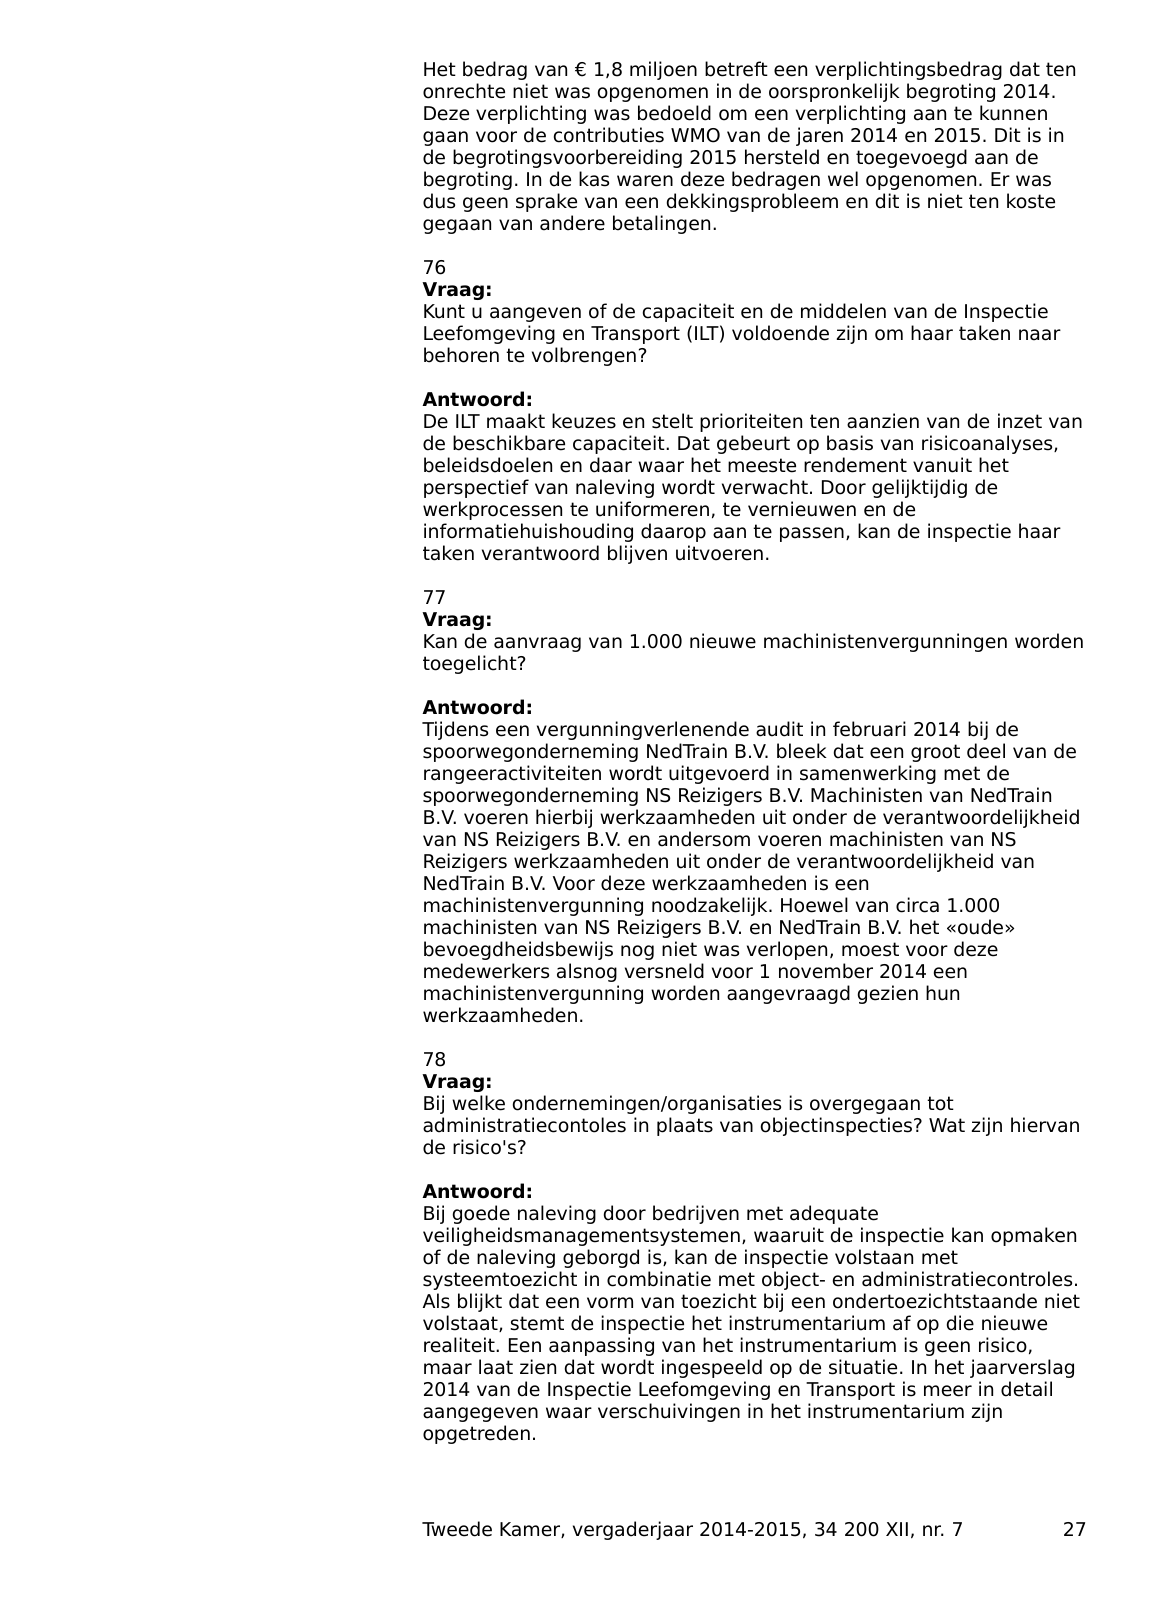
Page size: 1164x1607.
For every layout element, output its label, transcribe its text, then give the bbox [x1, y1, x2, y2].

text Antwoord: [422, 697, 1087, 719]
text Bij goede naleving door bedrijven met adequate veiligheidsmanagementsystemen, waaruit de inspectie kan opmaken of de naleving geborgd is, kan de inspectie volstaan met systeemtoezicht in combinatie met object- en administratiecontroles. Als blijkt dat een vorm van toezicht bij een ondertoezichtstaande niet volstaat, stemt de inspectie het instrumentarium af op die nieuwe realiteit. Een aanpassing van het instrumentarium is geen risico, maar laat zien dat wordt ingespeeld op de situatie. In het jaarverslag 2014 van de Inspectie Leefomgeving en Transport is meer in detail aangegeven waar verschuivingen in het instrumentarium zijn opgetreden. [422, 1203, 1087, 1445]
text Kan de aanvraag van 1.000 nieuwe machinistenvergunningen worden toegelicht? [422, 631, 1087, 675]
text Vraag: [422, 609, 1087, 631]
text 78 [422, 1049, 1087, 1071]
text Kunt u aangeven of de capaciteit en de middelen van de Inspectie Leefomgeving en Transport (ILT) voldoende zijn om haar taken naar behoren te volbrengen? [422, 301, 1087, 367]
text 77 [422, 587, 1087, 609]
text Het bedrag van € 1,8 miljoen betreft een verplichtingsbedrag dat ten onrechte niet was opgenomen in de oorspronkelijk begroting 2014. Deze verplichting was bedoeld om een verplichting aan te kunnen gaan voor de contributies WMO van de jaren 2014 en 2015. Dit is in de begrotingsvoorbereiding 2015 hersteld en toegevoegd aan de begroting. In de kas waren deze bedragen wel opgenomen. Er was dus geen sprake van een dekkingsprobleem en dit is niet ten koste gegaan van andere betalingen. [422, 59, 1087, 235]
text Tijdens een vergunningverlenende audit in februari 2014 bij de spoorwegonderneming NedTrain B.V. bleek dat een groot deel van de rangeeractiviteiten wordt uitgevoerd in samenwerking met de spoorwegonderneming NS Reizigers B.V. Machinisten van NedTrain B.V. voeren hierbij werkzaamheden uit onder de verantwoordelijkheid van NS Reizigers B.V. en andersom voeren machinisten van NS Reizigers werkzaamheden uit onder de verantwoordelijkheid van NedTrain B.V. Voor deze werkzaamheden is een machinistenvergunning noodzakelijk. Hoewel van circa 1.000 machinisten van NS Reizigers B.V. en NedTrain B.V. het «oude» bevoegdheidsbewijs nog niet was verlopen, moest voor deze medewerkers alsnog versneld voor 1 november 2014 een machinistenvergunning worden aangevraagd gezien hun werkzaamheden. [422, 719, 1087, 1027]
text Antwoord: [422, 1181, 1087, 1203]
text Vraag: [422, 1071, 1087, 1093]
text De ILT maakt keuzes en stelt prioriteiten ten aanzien van de inzet van de beschikbare capaciteit. Dat gebeurt op basis van risicoanalyses, beleidsdoelen en daar waar het meeste rendement vanuit het perspectief van naleving wordt verwacht. Door gelijktijdig de werkprocessen te uniformeren, te vernieuwen en de informatiehuishouding daarop aan te passen, kan de inspectie haar taken verantwoord blijven uitvoeren. [422, 411, 1087, 565]
text Antwoord: [422, 389, 1087, 411]
text 76 [422, 257, 1087, 279]
text Bij welke ondernemingen/organisaties is overgegaan tot administratiecontoles in plaats van objectinspecties? Wat zijn hiervan de risico's? [422, 1093, 1087, 1159]
text Vraag: [422, 279, 1087, 301]
